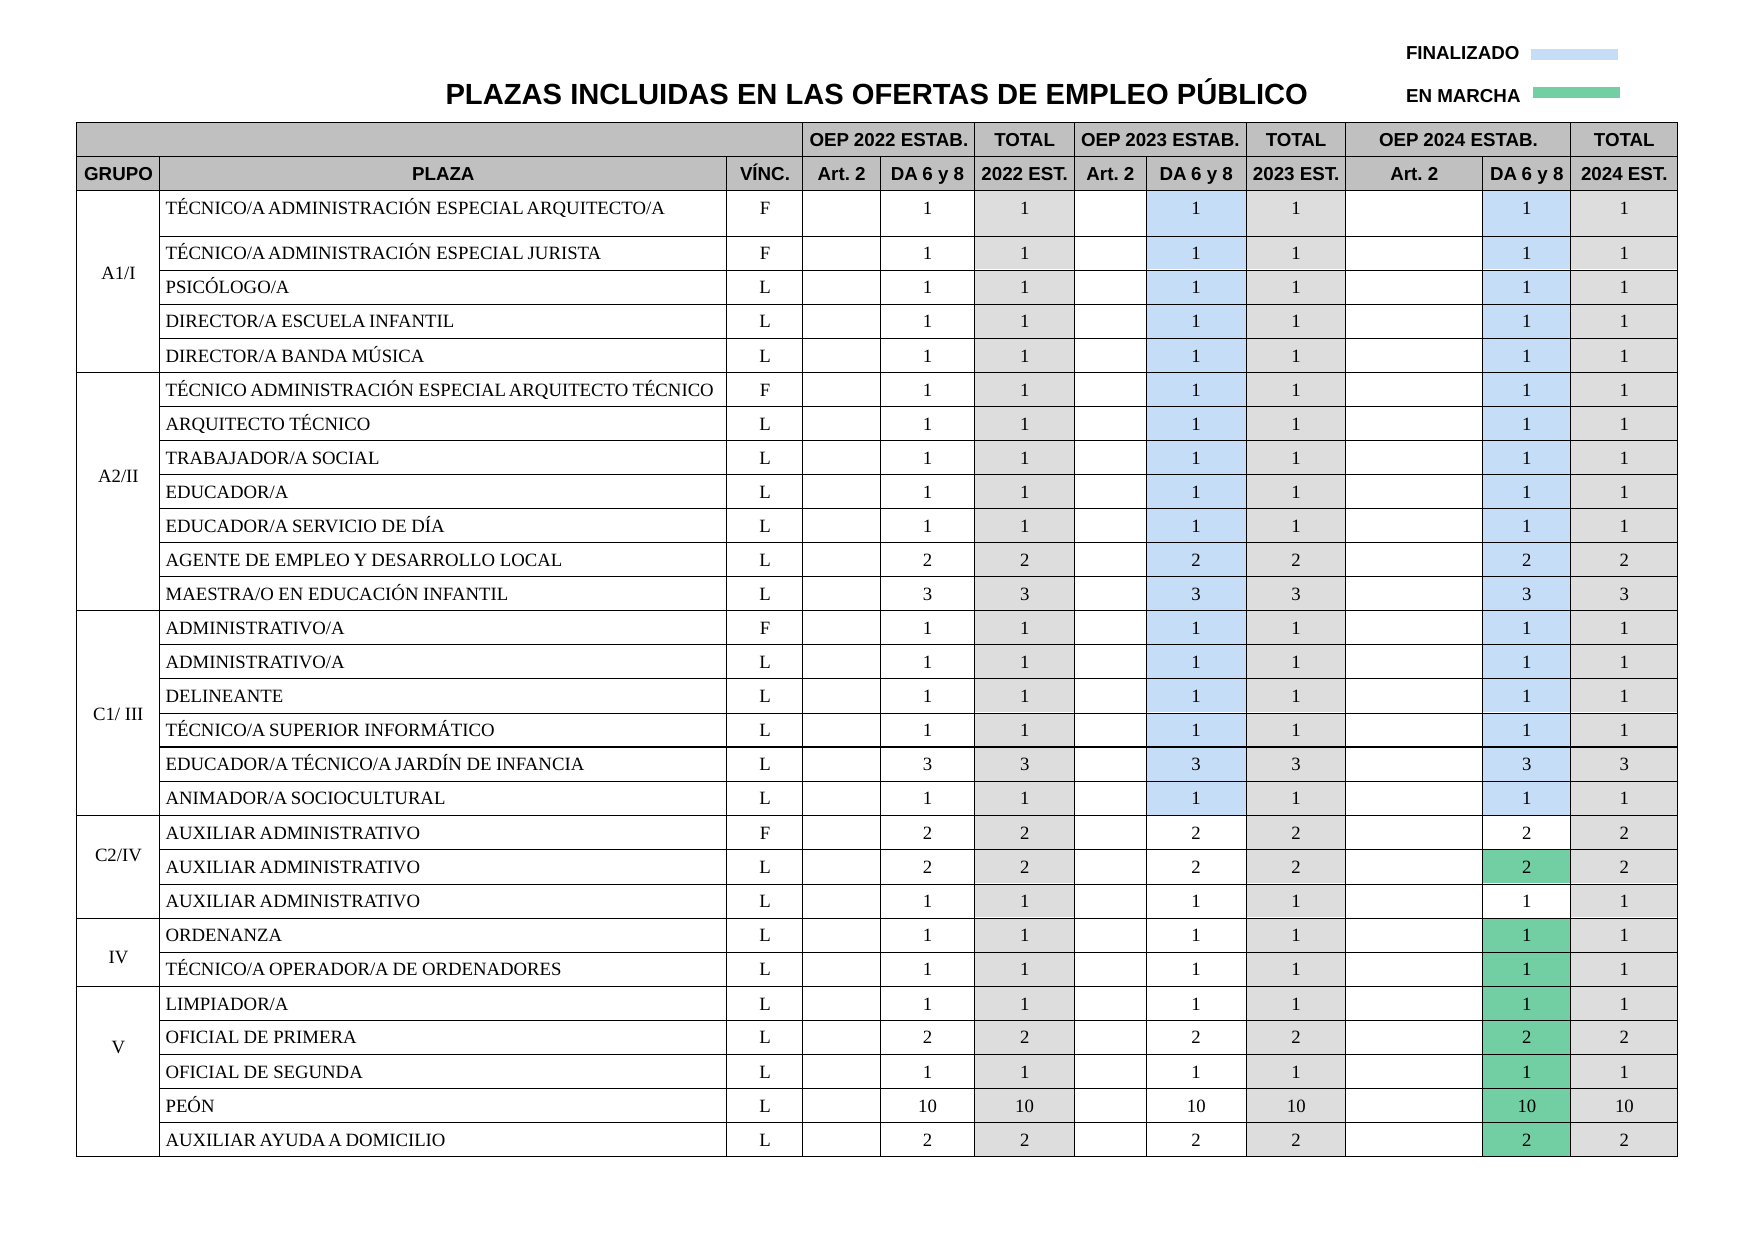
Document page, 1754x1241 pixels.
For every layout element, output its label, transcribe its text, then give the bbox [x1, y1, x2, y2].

table_cell AUXILIAR ADMINISTRATIVO [160, 816, 726, 849]
table_cell 1 [881, 679, 974, 712]
table_cell 1 [1147, 271, 1246, 304]
table_cell DIRECTOR/A BANDA MÚSICA [160, 339, 726, 372]
table_cell [803, 373, 880, 406]
table_cell MAESTRA/O EN EDUCACIÓN INFANTIL [160, 577, 726, 610]
table_cell L [727, 271, 802, 304]
table_cell 1 [1483, 475, 1570, 508]
table_cell [803, 339, 880, 372]
table_cell VÍNC. [727, 157, 802, 190]
table_cell [1075, 645, 1146, 678]
table_cell [1346, 645, 1482, 678]
table_cell 1 [1147, 782, 1246, 815]
table_cell 1 [1483, 373, 1570, 406]
table_cell 1 [975, 645, 1074, 678]
table_cell ADMINISTRATIVO/A [160, 611, 726, 644]
table_cell 1 [1483, 1055, 1570, 1088]
table_cell 1 [1147, 339, 1246, 372]
table_cell L [727, 714, 802, 746]
table_cell 1 [1247, 885, 1345, 917]
table_cell 3 [1247, 577, 1345, 610]
table_cell 1 [1147, 679, 1246, 712]
table_cell [1346, 475, 1482, 508]
table_cell L [727, 919, 802, 952]
table_cell OFICIAL DE PRIMERA [160, 1021, 726, 1054]
table_cell [1346, 577, 1482, 610]
table_cell [1346, 885, 1482, 917]
table_cell 1 [1147, 373, 1246, 406]
table_cell 1 [881, 611, 974, 644]
table_cell [1075, 339, 1146, 372]
table_cell 1 [1571, 611, 1677, 644]
table_cell [803, 885, 880, 917]
table_cell 3 [975, 577, 1074, 610]
table_cell L [727, 850, 802, 883]
table_cell F [727, 816, 802, 849]
table_cell L [727, 885, 802, 917]
table_cell 1 [881, 237, 974, 269]
table_cell 1 [1147, 1055, 1246, 1088]
table_cell [803, 441, 880, 474]
table_cell 2 [881, 816, 974, 849]
table_cell 2023 EST. [1247, 157, 1345, 190]
table_cell 2 [1483, 543, 1570, 576]
table_cell 1 [1147, 475, 1246, 508]
table_cell 1 [1483, 305, 1570, 338]
table_cell DA 6 y 8 [1483, 157, 1570, 190]
table_cell 1 [1483, 987, 1570, 1020]
table_cell [1346, 509, 1482, 542]
table_cell 1 [1247, 373, 1345, 406]
table_cell 10 [1247, 1089, 1345, 1122]
table_cell C2/IV [77, 816, 159, 917]
table_cell 1 [975, 305, 1074, 338]
table_cell 1 [1571, 373, 1677, 406]
table_cell 1 [1147, 191, 1246, 236]
table_cell 1 [1247, 782, 1345, 815]
table_cell EDUCADOR/A TÉCNICO/A JARDÍN DE INFANCIA [160, 748, 726, 781]
table_cell 1 [1483, 679, 1570, 712]
table_cell 2 [1247, 816, 1345, 849]
table_cell [803, 543, 880, 576]
table_cell [1075, 714, 1146, 746]
table_cell 1 [1247, 237, 1345, 269]
table_cell [1346, 407, 1482, 440]
table_cell TÉCNICO/A SUPERIOR INFORMÁTICO [160, 714, 726, 746]
table_cell 1 [1147, 305, 1246, 338]
table_cell ADMINISTRATIVO/A [160, 645, 726, 678]
table_cell A1/I [77, 191, 159, 372]
table_cell [803, 1123, 880, 1156]
table_cell [1075, 475, 1146, 508]
table_cell L [727, 509, 802, 542]
table_cell 1 [881, 373, 974, 406]
table_cell [1346, 441, 1482, 474]
table_cell 3 [1147, 748, 1246, 781]
table_cell 1 [881, 441, 974, 474]
table_cell 1 [975, 509, 1074, 542]
table_cell 10 [1147, 1089, 1246, 1122]
table_cell 1 [1483, 645, 1570, 678]
table_cell L [727, 407, 802, 440]
table_cell 2 [1571, 543, 1677, 576]
table_cell [1075, 407, 1146, 440]
table_cell C1/ III [77, 611, 159, 815]
table_cell 1 [975, 782, 1074, 815]
table_cell AGENTE DE EMPLEO Y DESARROLLO LOCAL [160, 543, 726, 576]
table_cell [1346, 611, 1482, 644]
table_cell [1346, 714, 1482, 746]
table_cell 1 [975, 339, 1074, 372]
table_cell 1 [881, 714, 974, 746]
table_cell Art. 2 [803, 157, 880, 190]
table_cell L [727, 782, 802, 815]
table_cell [803, 850, 880, 883]
table_cell L [727, 543, 802, 576]
table_cell [1075, 953, 1146, 986]
table_cell 1 [1247, 271, 1345, 304]
table_cell 1 [975, 441, 1074, 474]
table_cell 2 [1483, 1021, 1570, 1054]
table_cell 1 [1571, 407, 1677, 440]
table_cell [1075, 191, 1146, 236]
table_cell 1 [975, 919, 1074, 952]
table_cell [1075, 748, 1146, 781]
table_cell [1346, 782, 1482, 815]
table_cell EDUCADOR/A SERVICIO DE DÍA [160, 509, 726, 542]
table_cell 10 [975, 1089, 1074, 1122]
table_cell [1075, 987, 1146, 1020]
table_cell ARQUITECTO TÉCNICO [160, 407, 726, 440]
table_cell 3 [1147, 577, 1246, 610]
table_cell 1 [975, 407, 1074, 440]
table_cell AUXILIAR AYUDA A DOMICILIO [160, 1123, 726, 1156]
table_cell 1 [1571, 475, 1677, 508]
table_cell L [727, 1123, 802, 1156]
table_cell 1 [1483, 339, 1570, 372]
table_cell 10 [881, 1089, 974, 1122]
table_cell 1 [1571, 782, 1677, 815]
table_cell ORDENANZA [160, 919, 726, 952]
table_cell [1346, 339, 1482, 372]
table_cell [1075, 1055, 1146, 1088]
table_cell 1 [1483, 509, 1570, 542]
table_cell [803, 475, 880, 508]
table_cell DA 6 y 8 [1147, 157, 1246, 190]
table_cell [1075, 679, 1146, 712]
table_cell 1 [881, 509, 974, 542]
table_cell 1 [1483, 919, 1570, 952]
table_cell 1 [1483, 953, 1570, 986]
table_cell 1 [881, 305, 974, 338]
table_cell 1 [1147, 645, 1246, 678]
table_cell 1 [1483, 191, 1570, 236]
table_cell PSICÓLOGO/A [160, 271, 726, 304]
table_cell 1 [975, 611, 1074, 644]
table_cell 2 [1571, 816, 1677, 849]
table_cell 2 [975, 1021, 1074, 1054]
table_cell [1346, 543, 1482, 576]
table_cell 1 [881, 953, 974, 986]
table_cell 2 [1483, 816, 1570, 849]
table_cell 2 [881, 1021, 974, 1054]
table_cell 2 [975, 816, 1074, 849]
table_cell [1075, 611, 1146, 644]
table_cell 2 [881, 1123, 974, 1156]
table_cell [803, 1021, 880, 1054]
table_cell 1 [881, 885, 974, 917]
table_header OEP 2024 ESTAB. [1346, 123, 1570, 156]
table_cell L [727, 305, 802, 338]
table_cell 1 [1571, 885, 1677, 917]
table_cell 1 [1247, 1055, 1345, 1088]
table_cell Art. 2 [1346, 157, 1482, 190]
table_cell 2024 EST. [1571, 157, 1677, 190]
table_cell [803, 509, 880, 542]
table_cell 2 [1483, 1123, 1570, 1156]
table_cell [1346, 748, 1482, 781]
table_cell 1 [881, 475, 974, 508]
table_cell 1 [1147, 509, 1246, 542]
table_cell 2 [1571, 1021, 1677, 1054]
table_cell [1346, 816, 1482, 849]
table_cell F [727, 611, 802, 644]
table_cell [803, 271, 880, 304]
table_cell 1 [975, 191, 1074, 236]
table_cell 2 [1571, 850, 1677, 883]
table_cell 1 [1483, 885, 1570, 917]
table_cell 2 [881, 543, 974, 576]
table_cell 2 [975, 543, 1074, 576]
table_cell [803, 1089, 880, 1122]
table_cell Art. 2 [1075, 157, 1146, 190]
table_cell 1 [975, 1055, 1074, 1088]
table_cell [1346, 679, 1482, 712]
table_cell 1 [1483, 237, 1570, 269]
table_cell [1346, 305, 1482, 338]
table_cell [803, 1055, 880, 1088]
table_cell 2 [1247, 1123, 1345, 1156]
table_cell F [727, 373, 802, 406]
table_cell 2 [1147, 850, 1246, 883]
table_cell 1 [1247, 441, 1345, 474]
table_cell 2 [1147, 1123, 1246, 1156]
table_cell 1 [1483, 611, 1570, 644]
table_cell 3 [975, 748, 1074, 781]
table_cell 1 [1247, 645, 1345, 678]
table_cell [803, 191, 880, 236]
table_cell 1 [1247, 679, 1345, 712]
table_cell [1346, 919, 1482, 952]
table_header OEP 2023 ESTAB. [1075, 123, 1246, 156]
table_cell LIMPIADOR/A [160, 987, 726, 1020]
table_cell AUXILIAR ADMINISTRATIVO [160, 885, 726, 917]
table_cell [1075, 1021, 1146, 1054]
table_cell PLAZA [160, 157, 726, 190]
table_cell [1075, 885, 1146, 917]
table_cell [803, 577, 880, 610]
table_cell 1 [1147, 611, 1246, 644]
table_cell 1 [1571, 237, 1677, 269]
table_cell [803, 407, 880, 440]
table_cell 1 [881, 645, 974, 678]
table_cell 2 [1147, 816, 1246, 849]
table_cell ANIMADOR/A SOCIOCULTURAL [160, 782, 726, 815]
table_cell IV [77, 919, 159, 986]
table_cell OFICIAL DE SEGUNDA [160, 1055, 726, 1088]
table_cell 1 [1247, 509, 1345, 542]
table_cell TÉCNICO/A OPERADOR/A DE ORDENADORES [160, 953, 726, 986]
table_cell 2 [975, 1123, 1074, 1156]
table_header TOTAL [1571, 123, 1677, 156]
table_cell 1 [881, 919, 974, 952]
table_cell [803, 748, 880, 781]
table_cell L [727, 987, 802, 1020]
table_cell 1 [881, 339, 974, 372]
table_cell 1 [1571, 645, 1677, 678]
table_cell [803, 237, 880, 269]
table_cell L [727, 1055, 802, 1088]
table_cell [1075, 373, 1146, 406]
table_cell TÉCNICO/A ADMINISTRACIÓN ESPECIAL JURISTA [160, 237, 726, 269]
table_cell 1 [1247, 987, 1345, 1020]
table_cell L [727, 953, 802, 986]
table_header TOTAL [1247, 123, 1345, 156]
table_cell [1075, 816, 1146, 849]
table_cell 1 [975, 475, 1074, 508]
table_cell 1 [1147, 714, 1246, 746]
table_cell 2 [1247, 1021, 1345, 1054]
table_cell L [727, 679, 802, 712]
table_cell 1 [1147, 919, 1246, 952]
table_cell F [727, 237, 802, 269]
table_cell 2 [975, 850, 1074, 883]
table_cell 1 [975, 271, 1074, 304]
table_cell 1 [881, 782, 974, 815]
table_cell DELINEANTE [160, 679, 726, 712]
table_cell 1 [975, 679, 1074, 712]
table_cell [803, 987, 880, 1020]
table_cell 3 [1483, 577, 1570, 610]
table_cell 1 [1247, 191, 1345, 236]
table_cell [1346, 373, 1482, 406]
table_cell [803, 645, 880, 678]
table_cell [803, 679, 880, 712]
table_cell EDUCADOR/A [160, 475, 726, 508]
table_cell 1 [1571, 191, 1677, 236]
table_cell L [727, 1021, 802, 1054]
table_cell [1346, 1123, 1482, 1156]
table_cell [803, 305, 880, 338]
table_cell 1 [1571, 339, 1677, 372]
table_cell 1 [1147, 441, 1246, 474]
table_cell [1346, 271, 1482, 304]
table_cell 1 [1247, 305, 1345, 338]
table_header OEP 2022 ESTAB. [803, 123, 974, 156]
table_cell V [77, 987, 159, 1156]
table_cell 1 [1483, 407, 1570, 440]
table_cell 1 [1571, 714, 1677, 746]
table_cell 1 [1571, 305, 1677, 338]
table_cell 1 [1483, 714, 1570, 746]
table_cell [1075, 271, 1146, 304]
table_cell [803, 953, 880, 986]
table_cell 1 [881, 1055, 974, 1088]
table_cell 1 [881, 987, 974, 1020]
table_cell 2 [1147, 543, 1246, 576]
table_cell [803, 714, 880, 746]
table_cell 1 [1247, 919, 1345, 952]
table_cell [803, 782, 880, 815]
table_cell [1346, 850, 1482, 883]
table_cell 1 [975, 885, 1074, 917]
table_cell 1 [1147, 407, 1246, 440]
table_cell GRUPO [77, 157, 159, 190]
table_cell [1346, 237, 1482, 269]
table_cell 1 [1571, 679, 1677, 712]
table_cell 2 [1483, 850, 1570, 883]
table_cell TÉCNICO/A ADMINISTRACIÓN ESPECIAL ARQUITECTO/A [160, 191, 726, 236]
table_cell 3 [1483, 748, 1570, 781]
table_cell 2 [881, 850, 974, 883]
table_cell A2/II [77, 373, 159, 610]
table_cell [1346, 987, 1482, 1020]
table_cell 2 [1247, 850, 1345, 883]
table_cell [1075, 509, 1146, 542]
table_cell [1346, 1021, 1482, 1054]
table_header TOTAL [975, 123, 1074, 156]
table_cell 1 [1247, 611, 1345, 644]
table_cell PEÓN [160, 1089, 726, 1122]
table_cell 1 [881, 271, 974, 304]
table_cell 1 [1247, 475, 1345, 508]
table_cell [1075, 305, 1146, 338]
table_cell [1075, 543, 1146, 576]
table_cell [1075, 237, 1146, 269]
table_cell 1 [1247, 339, 1345, 372]
table_cell [1075, 782, 1146, 815]
table_cell 1 [1147, 987, 1246, 1020]
table_cell DIRECTOR/A ESCUELA INFANTIL [160, 305, 726, 338]
table_cell [1075, 1123, 1146, 1156]
table_cell [1075, 441, 1146, 474]
table_cell [1075, 577, 1146, 610]
table_cell 2 [1147, 1021, 1246, 1054]
table_cell 1 [1571, 271, 1677, 304]
table_cell 1 [1483, 441, 1570, 474]
table_cell AUXILIAR ADMINISTRATIVO [160, 850, 726, 883]
table_cell [1346, 191, 1482, 236]
table_cell 1 [1247, 407, 1345, 440]
table_cell 1 [975, 237, 1074, 269]
table_cell [1346, 1089, 1482, 1122]
table_cell [1075, 1089, 1146, 1122]
table_cell 1 [1483, 782, 1570, 815]
table_cell 1 [1571, 953, 1677, 986]
table_cell 10 [1483, 1089, 1570, 1122]
table_cell [803, 816, 880, 849]
table_cell L [727, 645, 802, 678]
table_cell 1 [881, 191, 974, 236]
table_cell [803, 919, 880, 952]
table_cell 1 [1147, 237, 1246, 269]
table_cell 1 [975, 987, 1074, 1020]
table_cell 1 [1571, 987, 1677, 1020]
table_cell L [727, 1089, 802, 1122]
table_cell L [727, 748, 802, 781]
table_cell L [727, 577, 802, 610]
table_cell DA 6 y 8 [881, 157, 974, 190]
table_cell TÉCNICO ADMINISTRACIÓN ESPECIAL ARQUITECTO TÉCNICO [160, 373, 726, 406]
table_cell 1 [1571, 1055, 1677, 1088]
table_cell 1 [1571, 509, 1677, 542]
table_cell 3 [1571, 748, 1677, 781]
table_cell [803, 611, 880, 644]
table_cell 3 [1247, 748, 1345, 781]
table_cell 1 [1247, 714, 1345, 746]
table_cell 1 [1247, 953, 1345, 986]
table_header [77, 123, 802, 156]
table_cell TRABAJADOR/A SOCIAL [160, 441, 726, 474]
table_cell L [727, 339, 802, 372]
table_cell [1075, 850, 1146, 883]
table_cell F [727, 191, 802, 236]
table_cell 2 [1247, 543, 1345, 576]
table_cell 2 [1571, 1123, 1677, 1156]
table_cell 1 [1147, 953, 1246, 986]
table_cell L [727, 475, 802, 508]
table_cell 1 [1147, 885, 1246, 917]
table_cell 3 [881, 748, 974, 781]
table_cell 1 [881, 407, 974, 440]
table_cell [1346, 953, 1482, 986]
table_cell 1 [1571, 919, 1677, 952]
table_cell 1 [975, 373, 1074, 406]
table_cell [1075, 919, 1146, 952]
table_cell 1 [975, 953, 1074, 986]
table_cell L [727, 441, 802, 474]
table_cell 2022 EST. [975, 157, 1074, 190]
table_cell 3 [1571, 577, 1677, 610]
table_cell 10 [1571, 1089, 1677, 1122]
table_cell 1 [975, 714, 1074, 746]
table_cell 3 [881, 577, 974, 610]
table_cell 1 [1571, 441, 1677, 474]
table_cell [1346, 1055, 1482, 1088]
table_cell 1 [1483, 271, 1570, 304]
